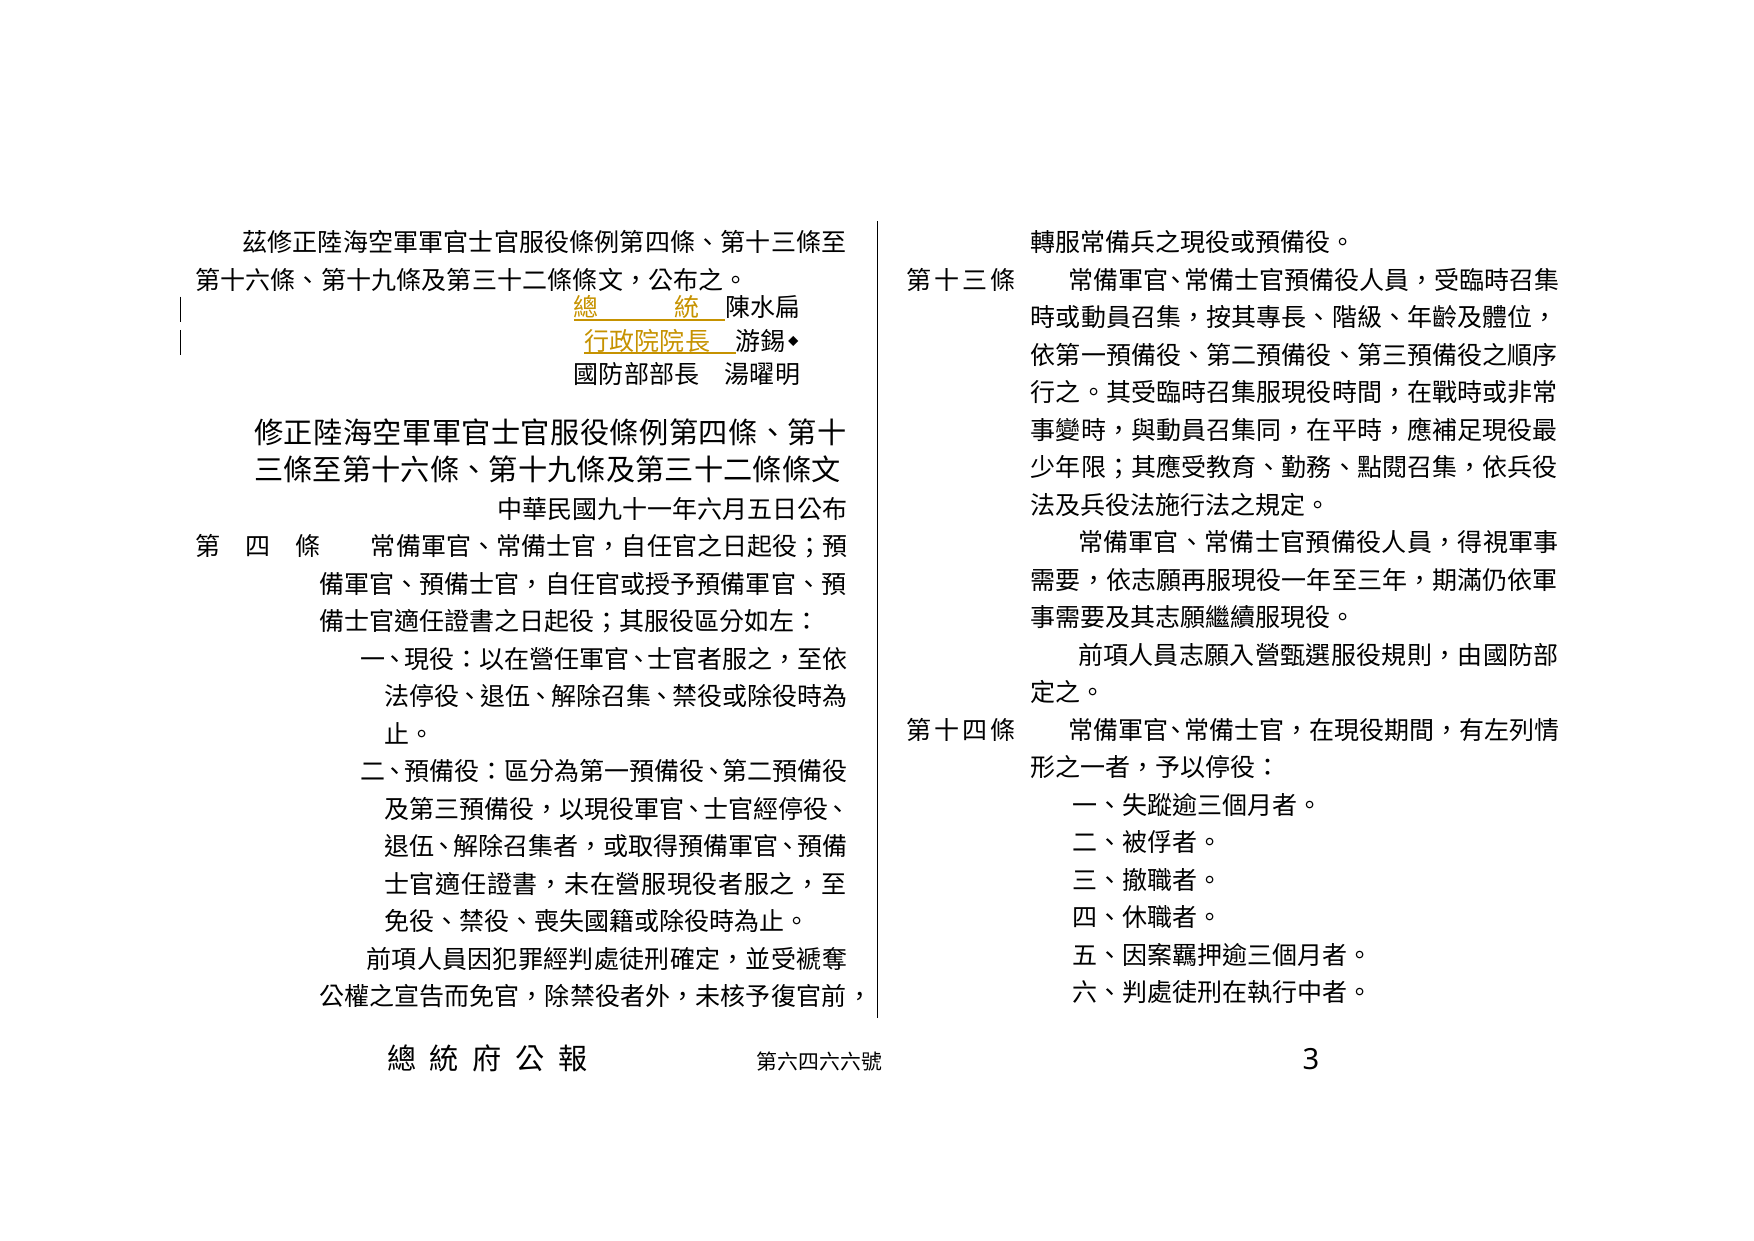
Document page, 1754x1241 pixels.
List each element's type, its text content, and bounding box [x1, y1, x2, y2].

text 三、撤職者。 [1072, 859, 1559, 897]
text 二、預備役：區分為第一預備役、第二預備役及第三預備役，以現役軍官、士官經停役、退伍、解除召集者，或取得預備軍官、預備士官適任證書，未在營服現役者服之，至免役、禁役、喪失國籍或除役時為止。 [360, 751, 847, 938]
text 四、休職者。 [1072, 897, 1559, 934]
text 二、被俘者。 [1072, 822, 1559, 859]
text 第十三條 常備軍官、常備士官預備役人員，受臨時召集時或動員召集，按其專長、階級、年齡及體位，依第一預備役、第二預備役、第三預備役之順序行之。其受臨時召集服現役時間，在戰時或非常事變時，與動員召集同，在平時，應補足現役最少年限；其應受教育、勤務、點閱召集，依兵役法及兵役法施行法之規定。 [907, 259, 1559, 522]
text 修正陸海空軍軍官士官服役條例第四條、第十三條至第十六條、第十九條及第三十二條條文 [254, 413, 847, 488]
text 總 統 陳水扁 [195, 297, 800, 322]
text 行政院院長 游錫 [195, 330, 800, 355]
text 第十四條 常備軍官、常備士官，在現役期間，有左列情形之一者，予以停役： [907, 709, 1559, 784]
text 常備軍官、常備士官預備役人員，得視軍事需要，依志願再服現役一年至三年，期滿仍依軍事需要及其志願繼續服現役。 [1031, 522, 1559, 634]
text 國防部部長 湯曜明 [195, 363, 800, 388]
text 前項人員因犯罪經判處徒刑確定，並受褫奪公權之宣告而免官，除禁役者外，未核予復官前，轉服常備兵之現役或預備役。 [1031, 222, 1559, 259]
text 一、現役：以在營任軍官、士官者服之，至依法停役、退伍、解除召集、禁役或除役時為止。 [360, 638, 847, 751]
text 中華民國九十一年六月五日公布 [319, 488, 847, 526]
text 前項人員因犯罪經判處徒刑確定，並受褫奪公權之宣告而免官，除禁役者外，未核予復官前，轉服常備兵之現役或預備役。 [319, 938, 847, 1013]
text 一、失蹤逾三個月者。 [1072, 784, 1559, 822]
text 第 四 條 常備軍官、常備士官，自任官之日起役；預備軍官、預備士官，自任官或授予預備軍官、預備士官適任證書之日起役；其服役區分如左： [195, 526, 847, 638]
text 五、因案羈押逾三個月者。 [1072, 934, 1559, 972]
text 茲修正陸海空軍軍官士官服役條例第四條、第十三條至第十六條、第十九條及第三十二條條文，公布之。 [195, 222, 847, 297]
text 六、判處徒刑在執行中者。 [1072, 972, 1559, 1009]
text 前項人員志願入營甄選服役規則，由國防部定之。 [1031, 634, 1559, 709]
